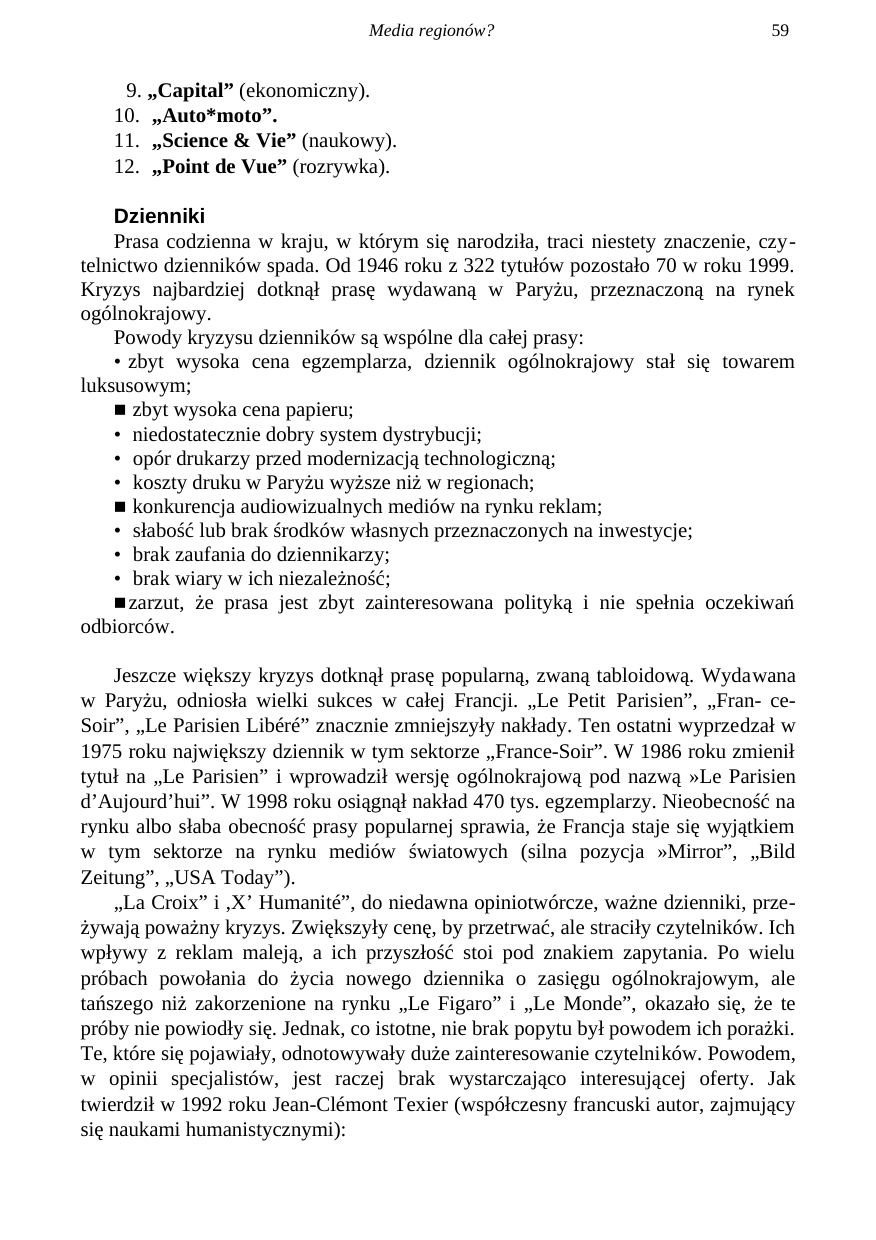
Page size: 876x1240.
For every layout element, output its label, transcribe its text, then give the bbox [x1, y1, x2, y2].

list zbyt wysoka cena egzemplarza, dziennik ogólnokrajowy stał się towarem luksusowym; [80, 349, 796, 397]
text 9. „Capital” (ekonomiczny). [80, 78, 796, 102]
list koszty druku w Paryżu wyższe niż w regionach; [80, 469, 796, 494]
text Powody kryzysu dzienników są wspólne dla całej prasy: [80, 325, 796, 349]
list niedostatecznie dobry system dystrybucji; [80, 421, 796, 446]
text Prasa codzienna w kraju, w którym się narodziła, traci niestety znaczenie, czy­telnictwo dzienników spada. Od 1946 roku z 322 tytułów pozostało 70 w roku 1999. Kryzys najbardziej dotknął prasę wydawaną w Paryżu, przeznaczoną na rynek ogólnokrajowy. [80, 229, 796, 325]
list „Auto*moto”. [80, 103, 796, 127]
text 59 [771, 19, 795, 40]
list opór drukarzy przed modernizacją technologiczną; [80, 446, 796, 469]
list zarzut, że prasa jest zbyt zainteresowana polityką i nie spełnia oczekiwań odbiorców. [80, 590, 796, 638]
list konkurencja audiowizualnych mediów na rynku reklam; [80, 494, 796, 518]
list „Science & Vie” (naukowy). [80, 128, 796, 152]
list „Point de Vue” (rozrywka). [80, 154, 796, 178]
list słabość lub brak środków własnych przeznaczonych na inwestycje; [80, 518, 796, 542]
list brak zaufania do dziennikarzy; [80, 542, 796, 566]
text Jeszcze większy kryzys dotknął prasę popularną, zwaną tabloidową. Wyda­wana w Paryżu, odniosła wielki sukces w całej Francji. „Le Petit Parisien”, „Fran- ce-Soir”, „Le Parisien Libéré” znacznie zmniejszyły nakłady. Ten ostatni wyprze­dzał w 1975 roku największy dziennik w tym sektorze „France-Soir”. W 1986 roku zmienił tytuł na „Le Parisien” i wprowadził wersję ogólnokrajową pod nazwą »Le Parisien d’Aujourd’hui”. W 1998 roku osiągnął nakład 470 tys. egzemplarzy. Nieobecność na rynku albo słaba obecność prasy popularnej sprawia, że Francja staje się wyjątkiem w tym sektorze na rynku mediów światowych (silna pozycja »Mirror”, „Bild Zeitung”, „USA Today”). [80, 663, 796, 889]
text Media regionów? [369, 19, 509, 40]
list brak wiary w ich niezależność; [80, 566, 796, 590]
text „La Croix” i ,X’ Humanité”, do niedawna opiniotwórcze, ważne dzienniki, prze­żywają poważny kryzys. Zwiększyły cenę, by przetrwać, ale straciły czytelników. Ich wpływy z reklam maleją, a ich przyszłość stoi pod znakiem zapytania. Po wielu próbach powołania do życia nowego dziennika o zasięgu ogólnokrajowym, ale tańszego niż zakorzenione na rynku „Le Figaro” i „Le Monde”, okazało się, że te próby nie powiodły się. Jednak, co istotne, nie brak popytu był powodem ich porażki. Te, które się pojawiały, odnotowywały duże zainteresowanie czytelni­ków. Powodem, w opinii specjalistów, jest raczej brak wystarczająco interesują­cej oferty. Jak twierdził w 1992 roku Jean-Clémont Texier (współczesny francu­ski autor, zajmujący się naukami humanistycznymi): [80, 890, 796, 1141]
list zbyt wysoka cena papieru; [80, 397, 796, 421]
subtitle Dzienniki [80, 204, 796, 228]
